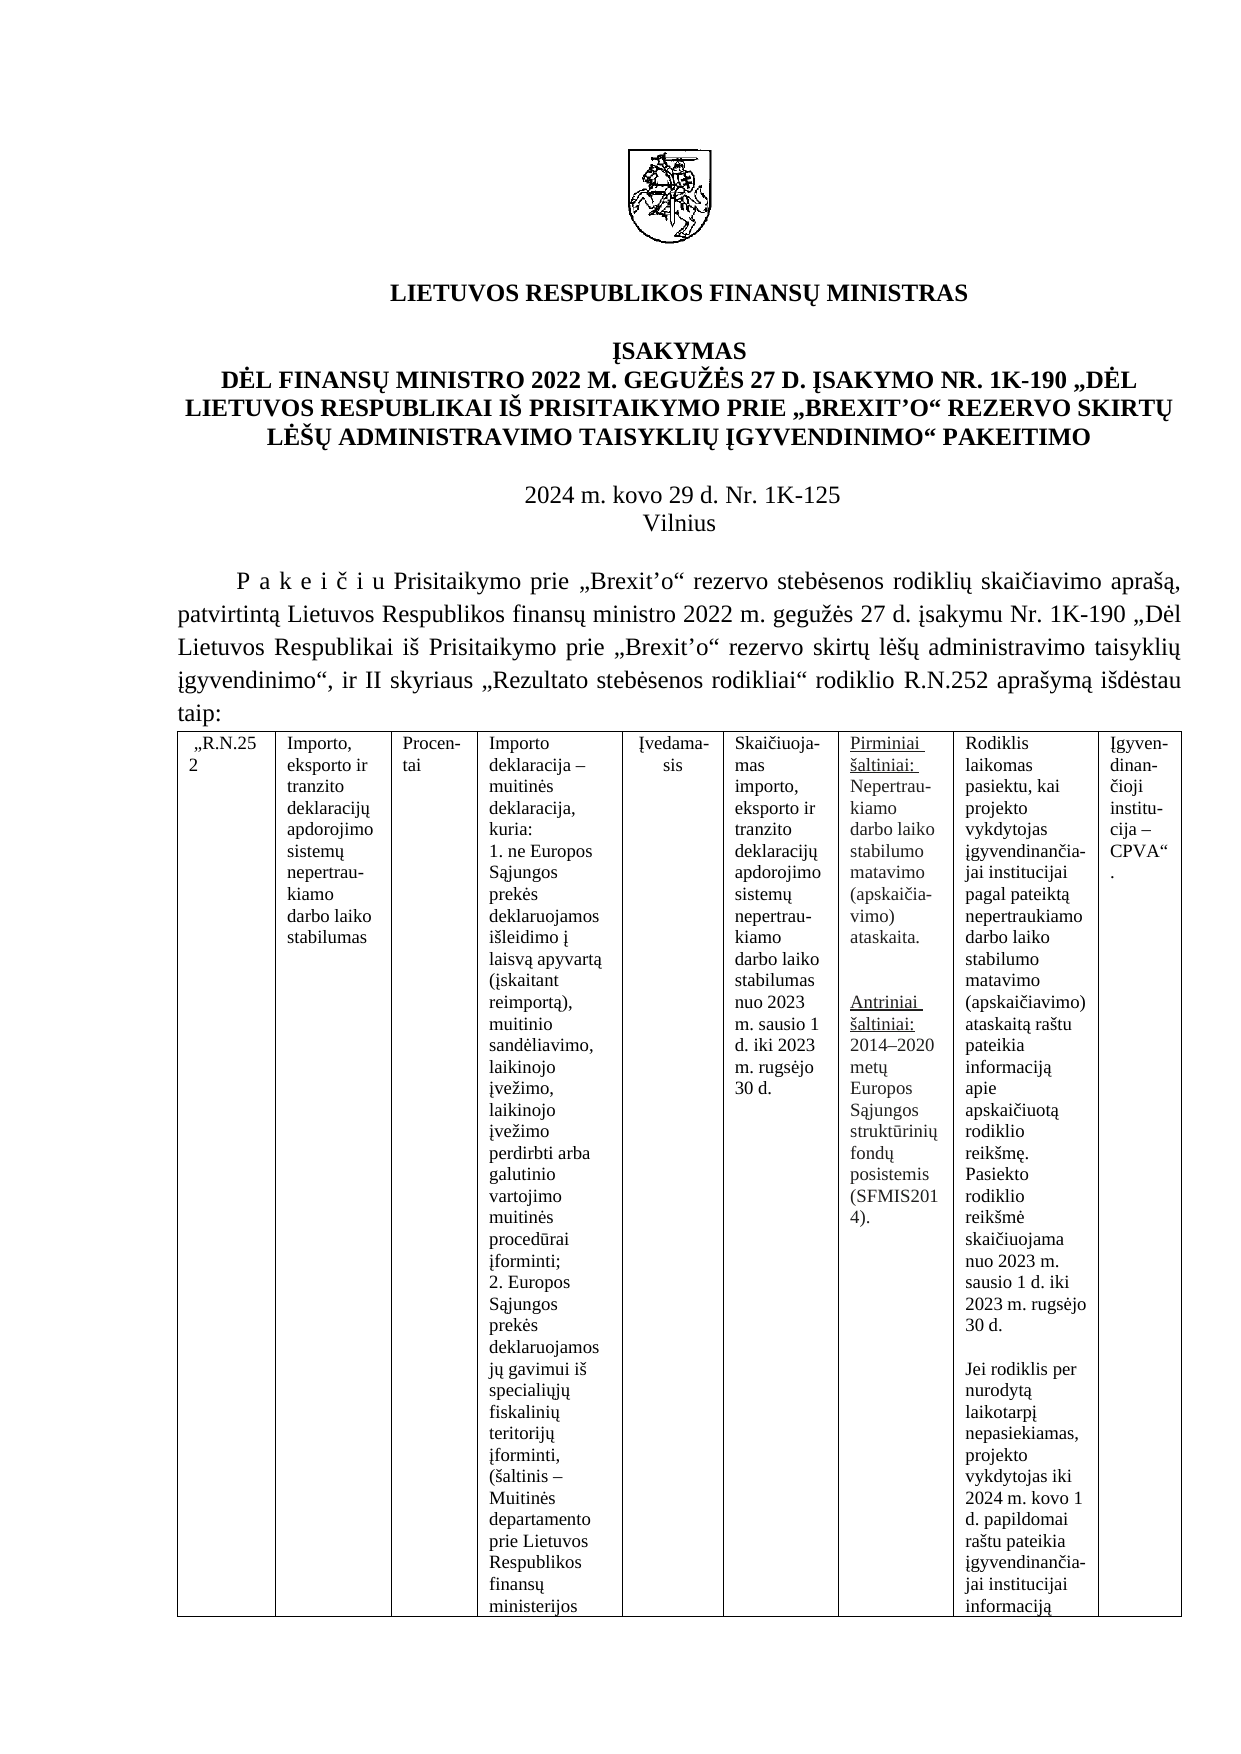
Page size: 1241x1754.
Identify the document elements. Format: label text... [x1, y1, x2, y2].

table_header Procen-tai [392, 732, 477, 1616]
table_header Importo, eksporto ir tranzito deklaracijų apdorojimo sistemų nepertrau-kiamo darbo laiko stabilumas [276, 732, 391, 1616]
text ĮSAKYMAS [177, 336, 1181, 365]
text Vilnius [177, 508, 1181, 537]
table_header Pirminiai šaltiniai: Nepertrau-kiamo darbo laiko stabilumo matavimo (apskaičia-vimo) ataskaita. Antriniai šaltiniai: 2014–2020 metų Europos Sąjungos struktūrinių fondų posistemis (SFMIS2014). [839, 732, 953, 1616]
text LIETUVOS RESPUBLIKOS FINANSŲ MINISTRAS [177, 278, 1181, 307]
table_header Rodiklis laikomas pasiektu, kai projekto vykdytojas įgyvendinančia-jai institucijai pagal pateiktą nepertraukiamo darbo laiko stabilumo matavimo (apskaičiavimo) ataskaitą raštu pateikia informaciją apie apskaičiuotą rodiklio reikšmę. Pasiekto rodiklio reikšmė skaičiuojama nuo 2023 m. sausio 1 d. iki 2023 m. rugsėjo 30 d. Jei rodiklis per nurodytą laikotarpį nepasiekiamas, projekto vykdytojas iki 2024 m. kovo 1 d. papildomai raštu pateikia įgyvendinančia-jai institucijai informaciją [954, 732, 1098, 1616]
table_header Importo deklaracija – muitinės deklaracija, kuria: 1. ne Europos Sąjungos prekės deklaruojamos išleidimo į laisvą apyvartą (įskaitant reimportą), muitinio sandėliavimo, laikinojo įvežimo, laikinojo įvežimo perdirbti arba galutinio vartojimo muitinės procedūrai įforminti; 2. Europos Sąjungos prekės deklaruojamos jų gavimui iš specialiųjų fiskalinių teritorijų įforminti, (šaltinis – Muitinės departamento prie Lietuvos Respublikos finansų ministerijos [478, 732, 622, 1616]
table_header Įvedama-sis [623, 732, 723, 1616]
text DĖL FINANSŲ MINISTRO 2022 M. GEGUŽĖS 27 D. ĮSAKYMO NR. 1K-190 „DĖL LIETUVOS RESPUBLIKAI IŠ PRISITAIKYMO PRIE „BREXIT’O“ REZERVO SKIRTŲ LĖŠŲ ADMINISTRAVIMO TAISYKLIŲ ĮGYVENDINIMO“ PAKEITIMO [177, 365, 1181, 451]
table_header Skaičiuoja-mas importo, eksporto ir tranzito deklaracijų apdorojimo sistemų nepertrau-kiamo darbo laiko stabilumas nuo 2023 m. sausio 1 d. iki 2023 m. rugsėjo 30 d. [724, 732, 838, 1616]
text 2024 m. kovo 29 d. Nr. 1K-125 [177, 480, 1181, 508]
text P a k e i č i u Prisitaikymo prie „Brexit’o“ rezervo stebėsenos rodiklių skaičiavimo aprašą, patvirtintą Lietuvos Respublikos finansų ministro 2022 m. gegužės 27 d. įsakymu Nr. 1K-190 „Dėl Lietuvos Respublikai iš Prisitaikymo prie „Brexit’o“ rezervo skirtų lėšų administravimo taisyklių įgyvendinimo“, ir II skyriaus „Rezultato stebėsenos rodikliai“ rodiklio R.N.252 aprašymą išdėstau taip: [177, 566, 1181, 727]
table_header Įgyven-dinan-čioji institu-cija – CPVA“. [1099, 732, 1181, 1616]
table_header „R.N.252 [178, 732, 275, 1616]
